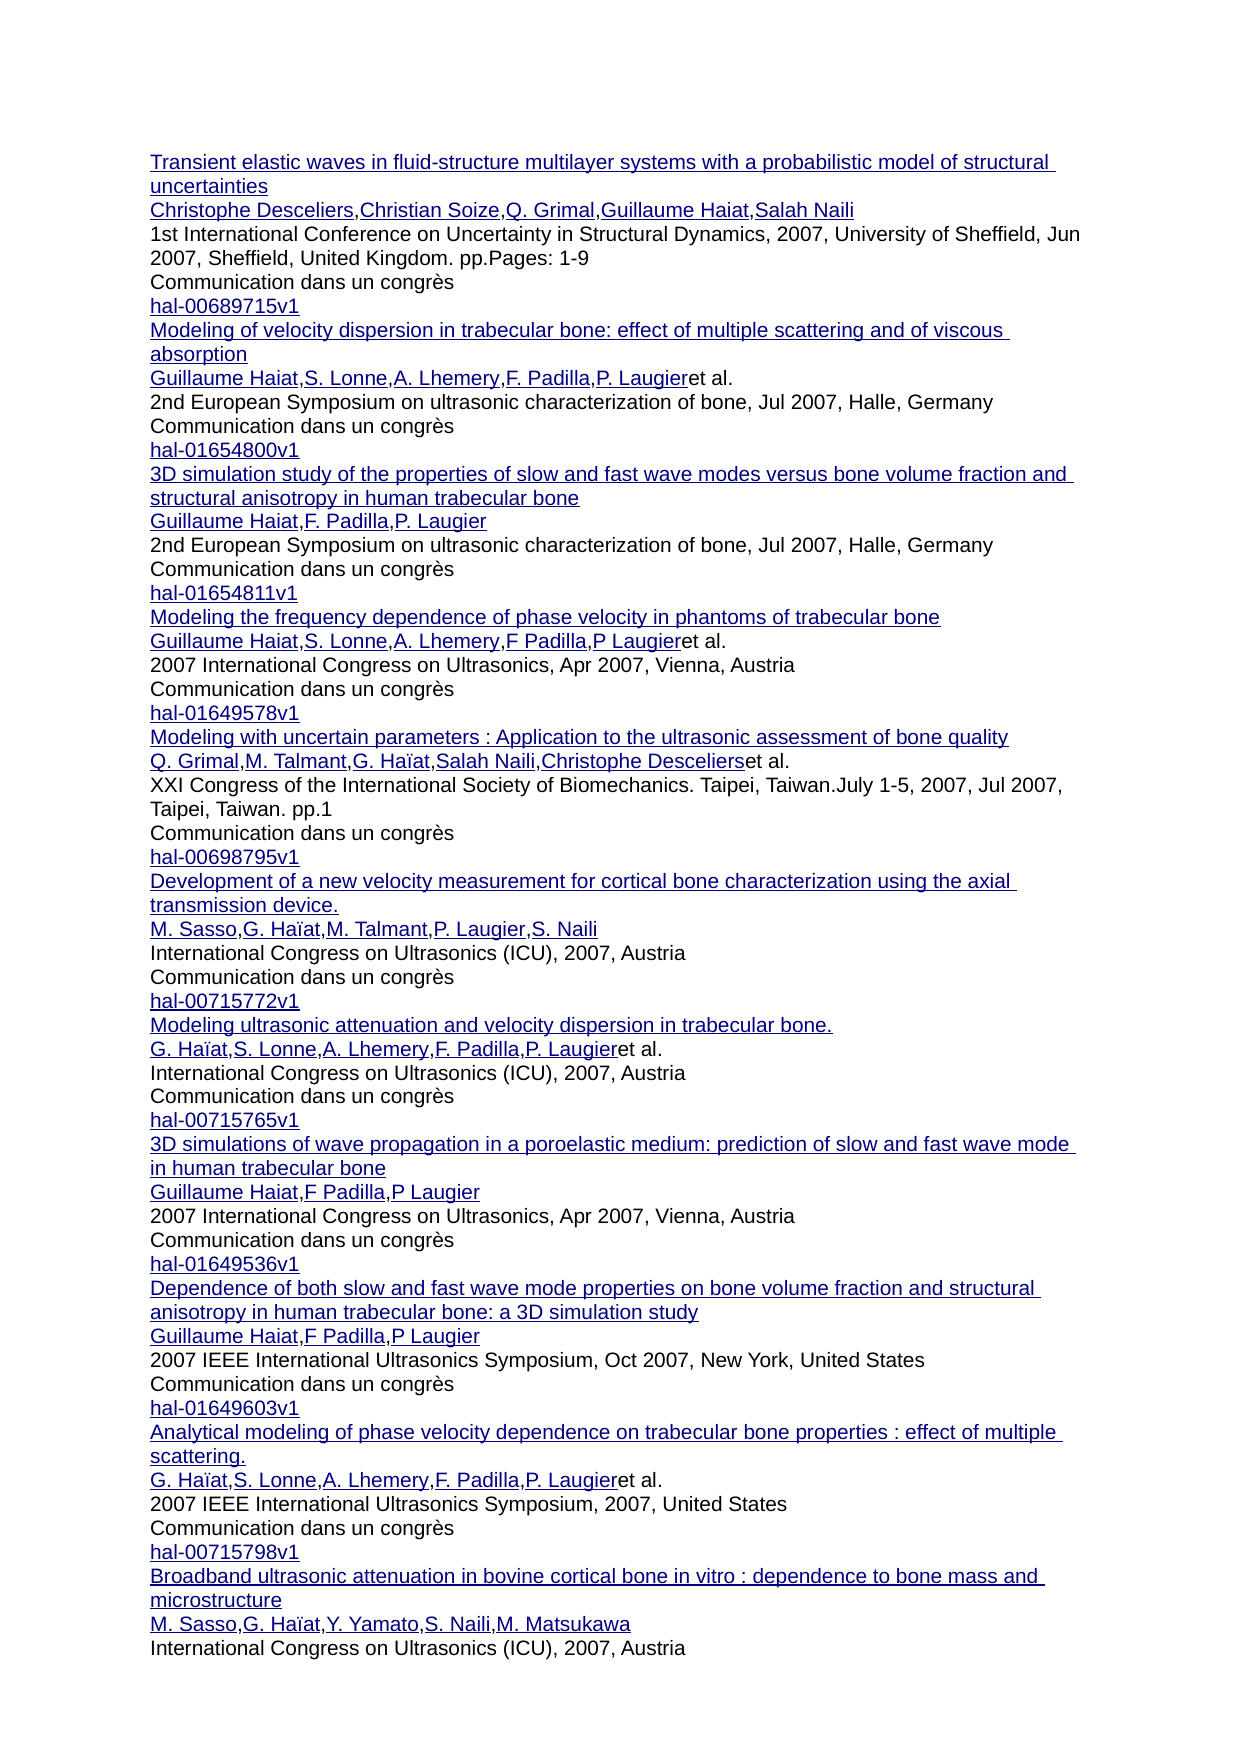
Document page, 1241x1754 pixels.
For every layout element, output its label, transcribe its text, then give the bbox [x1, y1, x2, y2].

table_cell 3D simulations of wave propagation in a poroelastic medium: prediction of slow and fast wave mode in human trabecular bone Guillaume Haiat,F Padilla,P Laugier 2007 International Congress on Ultrasonics, Apr 2007, Vienna, Austria Communication dans un congrès hal-01649536v1 [150, 1132, 1090, 1276]
table_cell Transient elastic waves in fluid-structure multilayer systems with a probabilistic model of structural uncertainties Christophe Desceliers,Christian Soize,Q. Grimal,Guillaume Haiat,Salah Naili 1st International Conference on Uncertainty in Structural Dynamics, 2007, University of Sheffield, Jun 2007, Sheffield, United Kingdom. pp.Pages: 1-9 Communication dans un congrès hal-00689715v1 [150, 150, 1090, 318]
table_cell Modeling with uncertain parameters : Application to the ultrasonic assessment of bone quality Q. Grimal,M. Talmant,G. Haïat,Salah Naili,Christophe Descelierset al. XXI Congress of the International Society of Biomechanics. Taipei, Taiwan.July 1-5, 2007, Jul 2007, Taipei, Taiwan. pp.1 Communication dans un congrès hal-00698795v1 [150, 725, 1090, 869]
table_cell Broadband ultrasonic attenuation in bovine cortical bone in vitro : dependence to bone mass and microstructure M. Sasso,G. Haïat,Y. Yamato,S. Naili,M. Matsukawa International Congress on Ultrasonics (ICU), 2007, Austria [150, 1564, 1090, 1659]
table_cell Modeling of velocity dispersion in trabecular bone: effect of multiple scattering and of viscous absorption Guillaume Haiat,S. Lonne,A. Lhemery,F. Padilla,P. Laugieret al. 2nd European Symposium on ultrasonic characterization of bone, Jul 2007, Halle, Germany Communication dans un congrès hal-01654800v1 [150, 318, 1090, 461]
table_cell Development of a new velocity measurement for cortical bone characterization using the axial transmission device. M. Sasso,G. Haïat,M. Talmant,P. Laugier,S. Naili International Congress on Ultrasonics (ICU), 2007, Austria Communication dans un congrès hal-00715772v1 [150, 869, 1090, 1012]
table_cell Modeling ultrasonic attenuation and velocity dispersion in trabecular bone. G. Haïat,S. Lonne,A. Lhemery,F. Padilla,P. Laugieret al. International Congress on Ultrasonics (ICU), 2007, Austria Communication dans un congrès hal-00715765v1 [150, 1013, 1090, 1132]
table_cell 3D simulation study of the properties of slow and fast wave modes versus bone volume fraction and structural anisotropy in human trabecular bone Guillaume Haiat,F. Padilla,P. Laugier 2nd European Symposium on ultrasonic characterization of bone, Jul 2007, Halle, Germany Communication dans un congrès hal-01654811v1 [150, 461, 1090, 605]
table_cell Analytical modeling of phase velocity dependence on trabecular bone properties : effect of multiple scattering. G. Haïat,S. Lonne,A. Lhemery,F. Padilla,P. Laugieret al. 2007 IEEE International Ultrasonics Symposium, 2007, United States Communication dans un congrès hal-00715798v1 [150, 1420, 1090, 1563]
table_cell Dependence of both slow and fast wave mode properties on bone volume fraction and structural anisotropy in human trabecular bone: a 3D simulation study Guillaume Haiat,F Padilla,P Laugier 2007 IEEE International Ultrasonics Symposium, Oct 2007, New York, United States Communication dans un congrès hal-01649603v1 [150, 1276, 1090, 1420]
table_cell Modeling the frequency dependence of phase velocity in phantoms of trabecular bone Guillaume Haiat,S. Lonne,A. Lhemery,F Padilla,P Laugieret al. 2007 International Congress on Ultrasonics, Apr 2007, Vienna, Austria Communication dans un congrès hal-01649578v1 [150, 605, 1090, 725]
